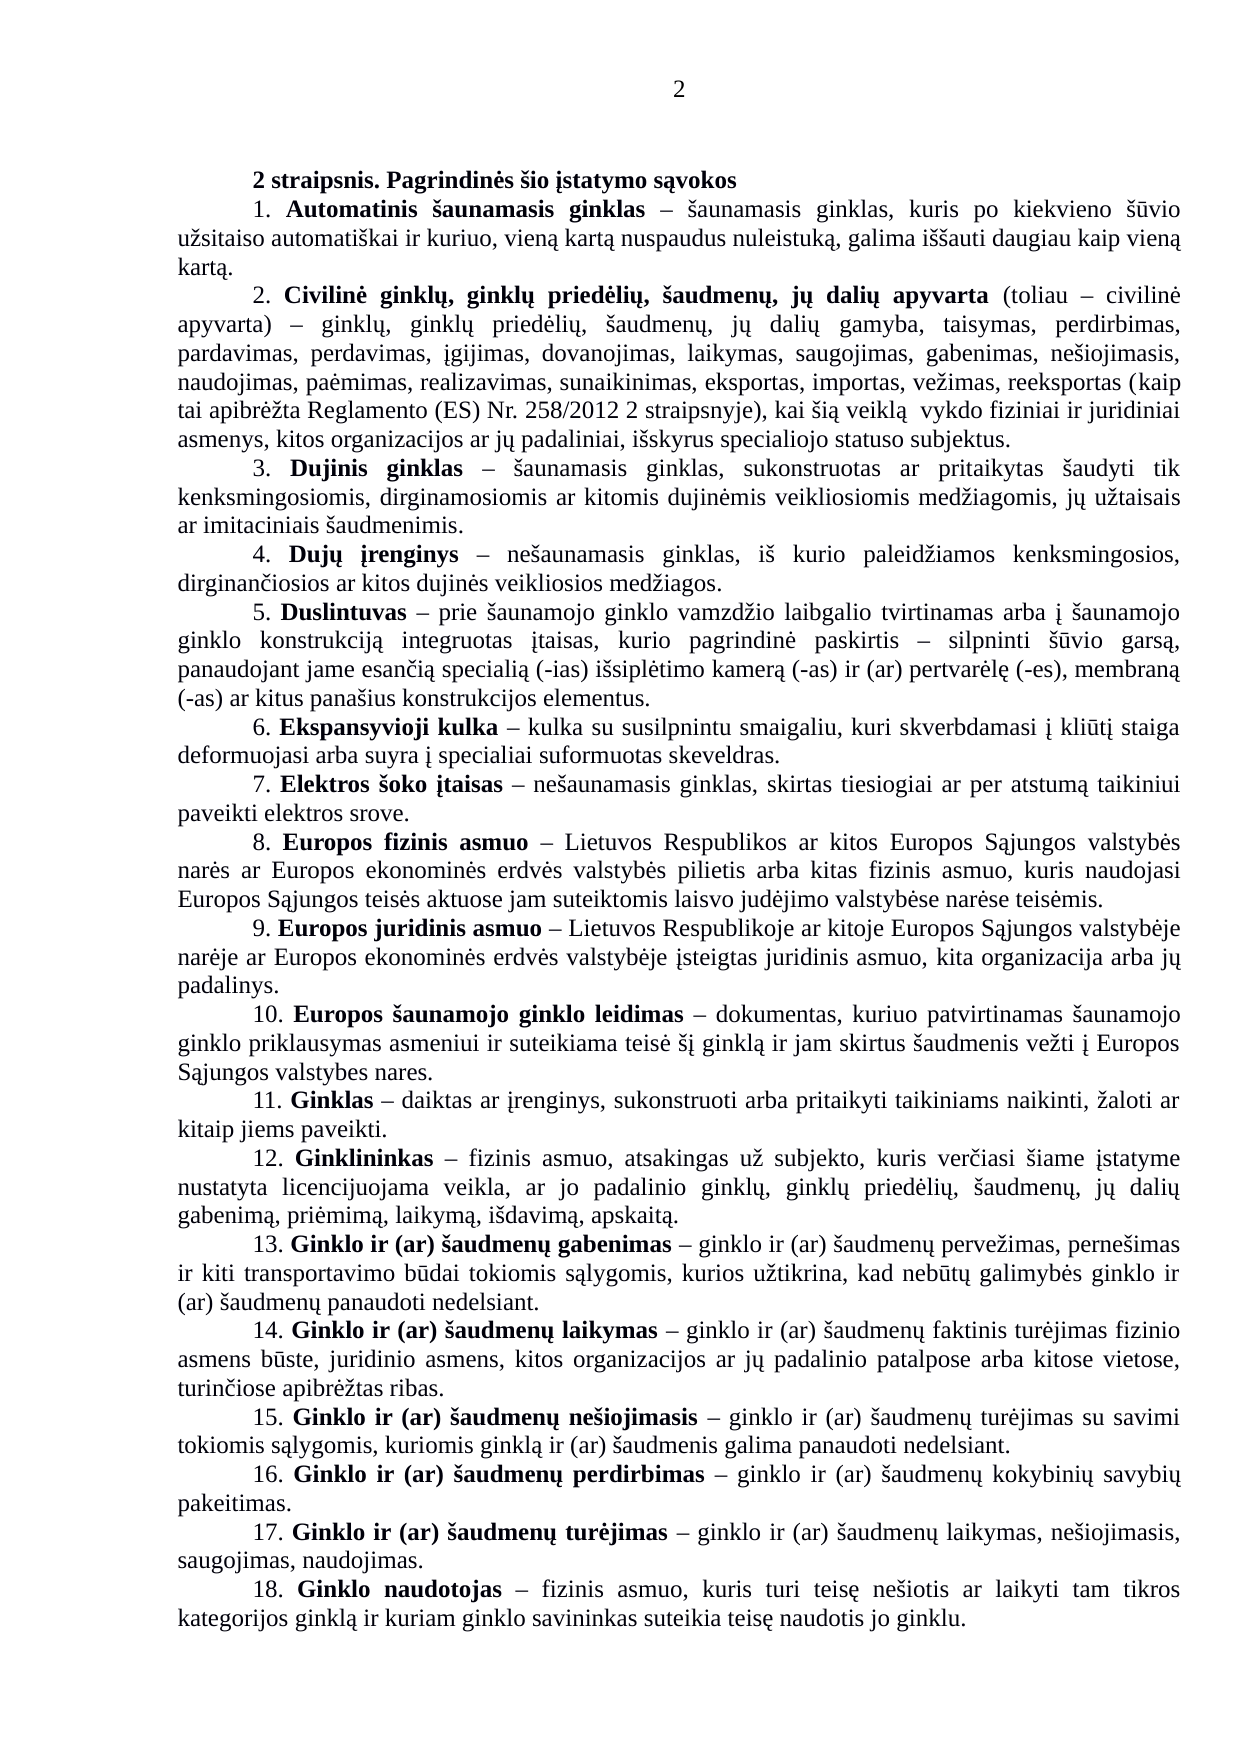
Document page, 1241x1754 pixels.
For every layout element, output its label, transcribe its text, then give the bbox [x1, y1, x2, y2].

text 7. Elektros šoko įtaisas – nešaunamasis ginklas, skirtas tiesiogiai ar per atstumą taikiniui paveikti elektros srove. [177, 769, 1181, 827]
text 13. Ginklo ir (ar) šaudmenų gabenimas – ginklo ir (ar) šaudmenų pervežimas, pernešimas ir kiti transportavimo būdai tokiomis sąlygomis, kurios užtikrina, kad nebūtų galimybės ginklo ir (ar) šaudmenų panaudoti nedelsiant. [177, 1229, 1181, 1315]
text 10. Europos šaunamojo ginklo leidimas – dokumentas, kuriuo patvirtinamas šaunamojo ginklo priklausymas asmeniui ir suteikiama teisė šį ginklą ir jam skirtus šaudmenis vežti į Europos Sąjungos valstybes nares. [177, 999, 1181, 1085]
text 5. Duslintuvas – prie šaunamojo ginklo vamzdžio laibgalio tvirtinamas arba į šaunamojo ginklo konstrukciją integruotas įtaisas, kurio pagrindinė paskirtis – silpninti šūvio garsą, panaudojant jame esančią specialią (-ias) išsiplėtimo kamerą (-as) ir (ar) pertvarėlę (-es), membraną (-as) ar kitus panašius konstrukcijos elementus. [177, 597, 1181, 712]
text 15. Ginklo ir (ar) šaudmenų nešiojimasis – ginklo ir (ar) šaudmenų turėjimas su savimi tokiomis sąlygomis, kuriomis ginklą ir (ar) šaudmenis galima panaudoti nedelsiant. [177, 1402, 1181, 1459]
text 2. Civilinė ginklų, ginklų priedėlių, šaudmenų, jų dalių apyvarta (toliau – civilinė apyvarta) – ginklų, ginklų priedėlių, šaudmenų, jų dalių gamyba, taisymas, perdirbimas, pardavimas, perdavimas, įgijimas, dovanojimas, laikymas, saugojimas, gabenimas, nešiojimasis, naudojimas, paėmimas, realizavimas, sunaikinimas, eksportas, importas, vežimas, reeksportas (kaip tai apibrėžta Reglamento (ES) Nr. 258/2012 2 straipsnyje), kai šią veiklą vykdo fiziniai ir juridiniai asmenys, kitos organizacijos ar jų padaliniai, išskyrus specialiojo statuso subjektus. [177, 280, 1181, 453]
text 11. Ginklas – daiktas ar įrenginys, sukonstruoti arba pritaikyti taikiniams naikinti, žaloti ar kitaip jiems paveikti. [177, 1085, 1181, 1143]
text 6. Ekspansyvioji kulka – kulka su susilpnintu smaigaliu, kuri skverbdamasi į kliūtį staiga deformuojasi arba suyra į specialiai suformuotas skeveldras. [177, 712, 1181, 769]
text 14. Ginklo ir (ar) šaudmenų laikymas – ginklo ir (ar) šaudmenų faktinis turėjimas fizinio asmens būste, juridinio asmens, kitos organizacijos ar jų padalinio patalpose arba kitose vietose, turinčiose apibrėžtas ribas. [177, 1315, 1181, 1402]
text 18. Ginklo naudotojas – fizinis asmuo, kuris turi teisę nešiotis ar laikyti tam tikros kategorijos ginklą ir kuriam ginklo savininkas suteikia teisę naudotis jo ginklu. [177, 1574, 1181, 1632]
text 17. Ginklo ir (ar) šaudmenų turėjimas – ginklo ir (ar) šaudmenų laikymas, nešiojimasis, saugojimas, naudojimas. [177, 1517, 1181, 1574]
text 8. Europos fizinis asmuo – Lietuvos Respublikos ar kitos Europos Sąjungos valstybės narės ar Europos ekonominės erdvės valstybės pilietis arba kitas fizinis asmuo, kuris naudojasi Europos Sąjungos teisės aktuose jam suteiktomis laisvo judėjimo valstybėse narėse teisėmis. [177, 827, 1181, 913]
text 1. Automatinis šaunamasis ginklas – šaunamasis ginklas, kuris po kiekvieno šūvio užsitaiso automatiškai ir kuriuo, vieną kartą nuspaudus nuleistuką, galima iššauti daugiau kaip vieną kartą. [177, 194, 1181, 280]
text 9. Europos juridinis asmuo – Lietuvos Respublikoje ar kitoje Europos Sąjungos valstybėje narėje ar Europos ekonominės erdvės valstybėje įsteigtas juridinis asmuo, kita organizacija arba jų padalinys. [177, 913, 1181, 999]
text 4. Dujų įrenginys – nešaunamasis ginklas, iš kurio paleidžiamos kenksmingosios, dirginančiosios ar kitos dujinės veikliosios medžiagos. [177, 539, 1181, 597]
text 12. Ginklininkas – fizinis asmuo, atsakingas už subjekto, kuris verčiasi šiame įstatyme nustatyta licencijuojama veikla, ar jo padalinio ginklų, ginklų priedėlių, šaudmenų, jų dalių gabenimą, priėmimą, laikymą, išdavimą, apskaitą. [177, 1143, 1181, 1229]
text 16. Ginklo ir (ar) šaudmenų perdirbimas – ginklo ir (ar) šaudmenų kokybinių savybių pakeitimas. [177, 1459, 1181, 1517]
text 2 straipsnis. Pagrindinės šio įstatymo sąvokos [177, 165, 1181, 194]
text 3. Dujinis ginklas – šaunamasis ginklas, sukonstruotas ar pritaikytas šaudyti tik kenksmingosiomis, dirginamosiomis ar kitomis dujinėmis veikliosiomis medžiagomis, jų užtaisais ar imitaciniais šaudmenimis. [177, 453, 1181, 539]
